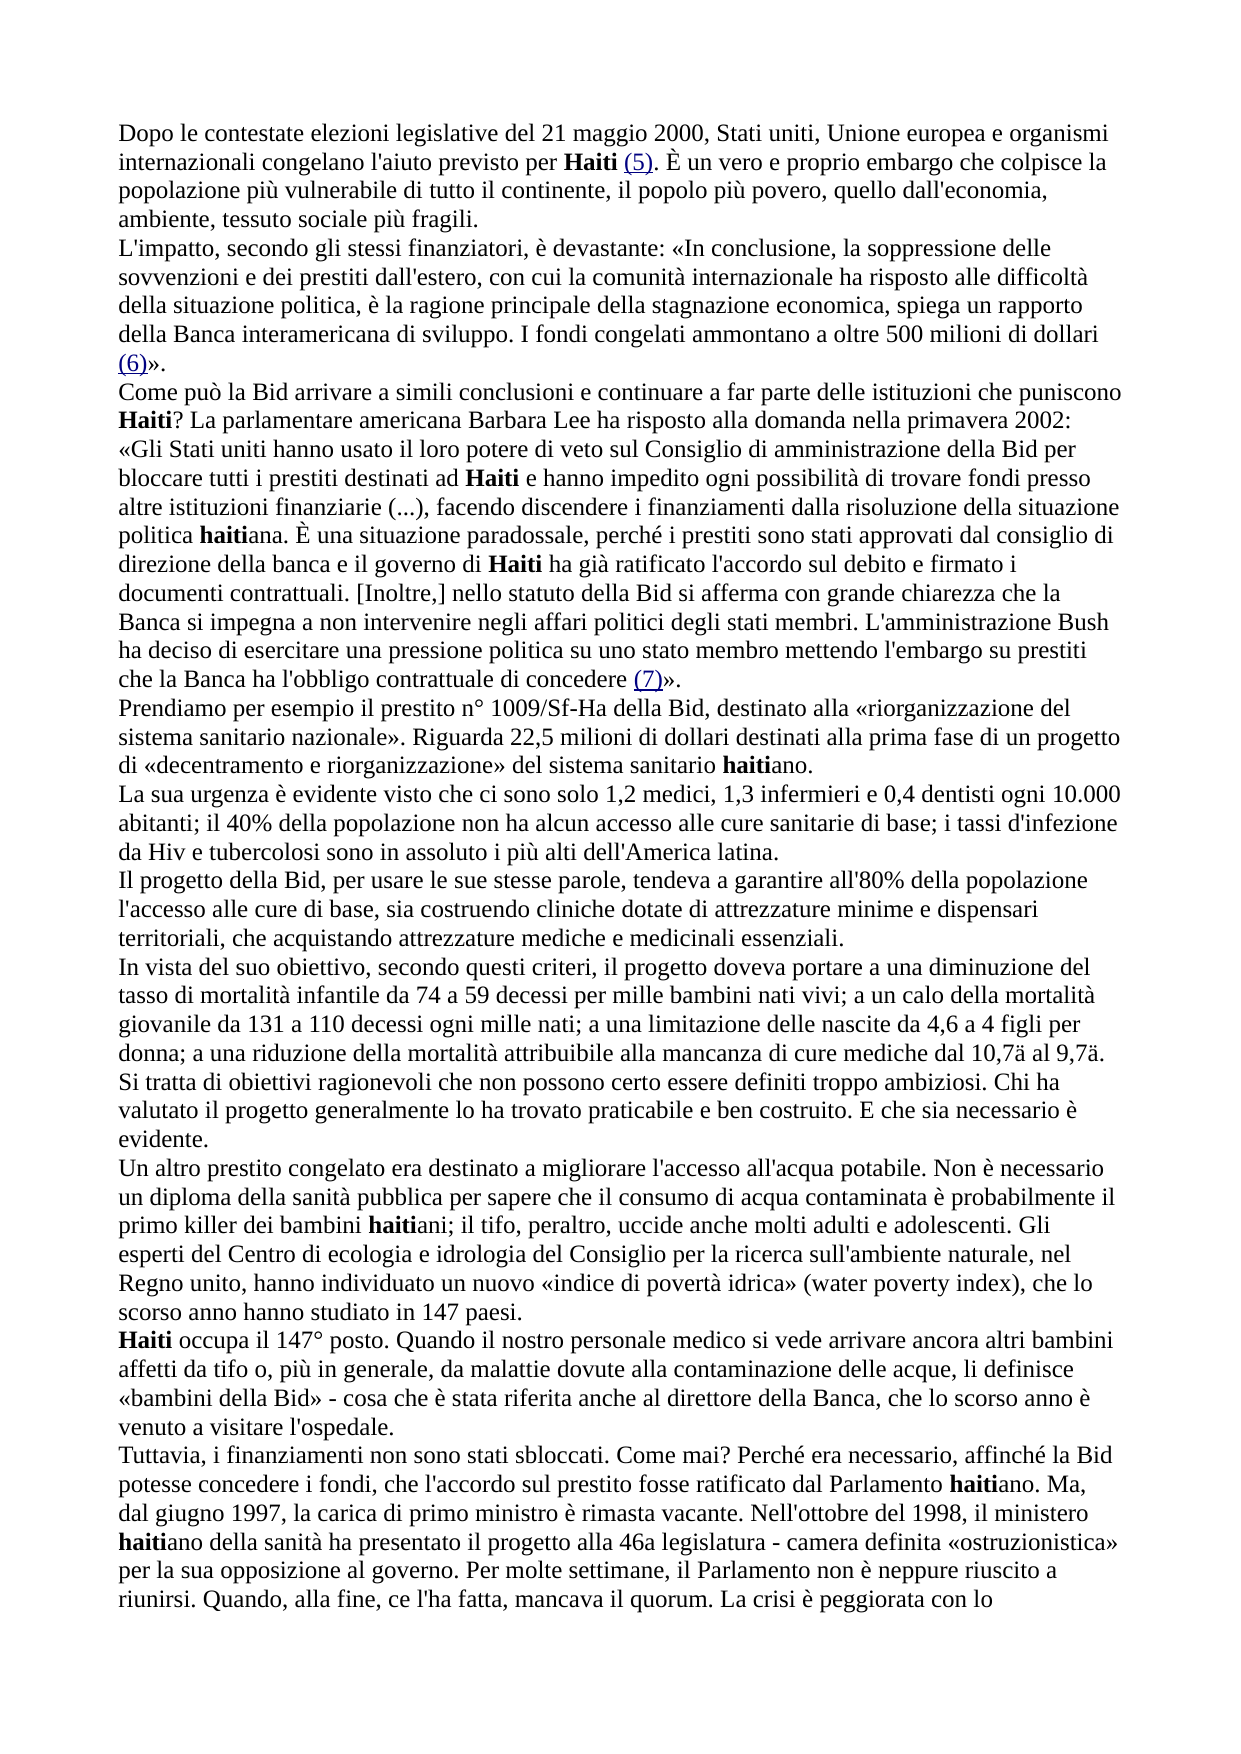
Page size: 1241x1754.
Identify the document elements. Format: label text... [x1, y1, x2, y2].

text Dopo le contestate elezioni legislative del 21 maggio 2000, Stati uniti, Unione europea e organismi internazionali congelano l'aiuto previsto per Haiti (5). È un vero e proprio embargo che colpisce la popolazione più vulnerabile di tutto il continente, il popolo più povero, quello dall'economia, ambiente, tessuto sociale più fragili. L'impatto, secondo gli stessi finanziatori, è devastante: «In conclusione, la soppressione delle sovvenzioni e dei prestiti dall'estero, con cui la comunità internazionale ha risposto alle difficoltà della situazione politica, è la ragione principale della stagnazione economica, spiega un rapporto della Banca interamericana di sviluppo. I fondi congelati ammontano a oltre 500 milioni di dollari (6)». Come può la Bid arrivare a simili conclusioni e continuare a far parte delle istituzioni che puniscono Haiti? La parlamentare americana Barbara Lee ha risposto alla domanda nella primavera 2002: «Gli Stati uniti hanno usato il loro potere di veto sul Consiglio di amministrazione della Bid per bloccare tutti i prestiti destinati ad Haiti e hanno impedito ogni possibilità di trovare fondi presso altre istituzioni finanziarie (...), facendo discendere i finanziamenti dalla risoluzione della situazione politica haitiana. È una situazione paradossale, perché i prestiti sono stati approvati dal consiglio di direzione della banca e il governo di Haiti ha già ratificato l'accordo sul debito e firmato i documenti contrattuali. [Inoltre,] nello statuto della Bid si afferma con grande chiarezza che la Banca si impegna a non intervenire negli affari politici degli stati membri. L'amministrazione Bush ha deciso di esercitare una pressione politica su uno stato membro mettendo l'embargo su prestiti che la Banca ha l'obbligo contrattuale di concedere (7)». Prendiamo per esempio il prestito n° 1009/Sf-Ha della Bid, destinato alla «riorganizzazione del sistema sanitario nazionale». Riguarda 22,5 milioni di dollari destinati alla prima fase di un progetto di «decentramento e riorganizzazione» del sistema sanitario haitiano. La sua urgenza è evidente visto che ci sono solo 1,2 medici, 1,3 infermieri e 0,4 dentisti ogni 10.000 abitanti; il 40% della popolazione non ha alcun accesso alle cure sanitarie di base; i tassi d'infezione da Hiv e tubercolosi sono in assoluto i più alti dell'America latina. Il progetto della Bid, per usare le sue stesse parole, tendeva a garantire all'80% della popolazione l'accesso alle cure di base, sia costruendo cliniche dotate di attrezzature minime e dispensari territoriali, che acquistando attrezzature mediche e medicinali essenziali. In vista del suo obiettivo, secondo questi criteri, il progetto doveva portare a una diminuzione del tasso di mortalità infantile da 74 a 59 decessi per mille bambini nati vivi; a un calo della mortalità giovanile da 131 a 110 decessi ogni mille nati; a una limitazione delle nascite da 4,6 a 4 figli per donna; a una riduzione della mortalità attribuibile alla mancanza di cure mediche dal 10,7ä al 9,7ä. Si tratta di obiettivi ragionevoli che non possono certo essere definiti troppo ambiziosi. Chi ha valutato il progetto generalmente lo ha trovato praticabile e ben costruito. E che sia necessario è evidente. Un altro prestito congelato era destinato a migliorare l'accesso all'acqua potabile. Non è necessario un diploma della sanità pubblica per sapere che il consumo di acqua contaminata è probabilmente il primo killer dei bambini haitiani; il tifo, peraltro, uccide anche molti adulti e adolescenti. Gli esperti del Centro di ecologia e idrologia del Consiglio per la ricerca sull'ambiente naturale, nel Regno unito, hanno individuato un nuovo «indice di povertà idrica» (water poverty index), che lo scorso anno hanno studiato in 147 paesi. Haiti occupa il 147° posto. Quando il nostro personale medico si vede arrivare ancora altri bambini affetti da tifo o, più in generale, da malattie dovute alla contaminazione delle acque, li definisce «bambini della Bid» - cosa che è stata riferita anche al direttore della Banca, che lo scorso anno è venuto a visitare l'ospedale. Tuttavia, i finanziamenti non sono stati sbloccati. Come mai? Perché era necessario, affinché la Bid potesse concedere i fondi, che l'accordo sul prestito fosse ratificato dal Parlamento haitiano. Ma, dal giugno 1997, la carica di primo ministro è rimasta vacante. Nell'ottobre del 1998, il ministero haitiano della sanità ha presentato il progetto alla 46a legislatura - camera definita «ostruzionistica» per la sua opposizione al governo. Per molte settimane, il Parlamento non è neppure riuscito a riunirsi. Quando, alla fine, ce l'ha fatta, mancava il quorum. La crisi è peggiorata con lo [118, 118, 1122, 1613]
